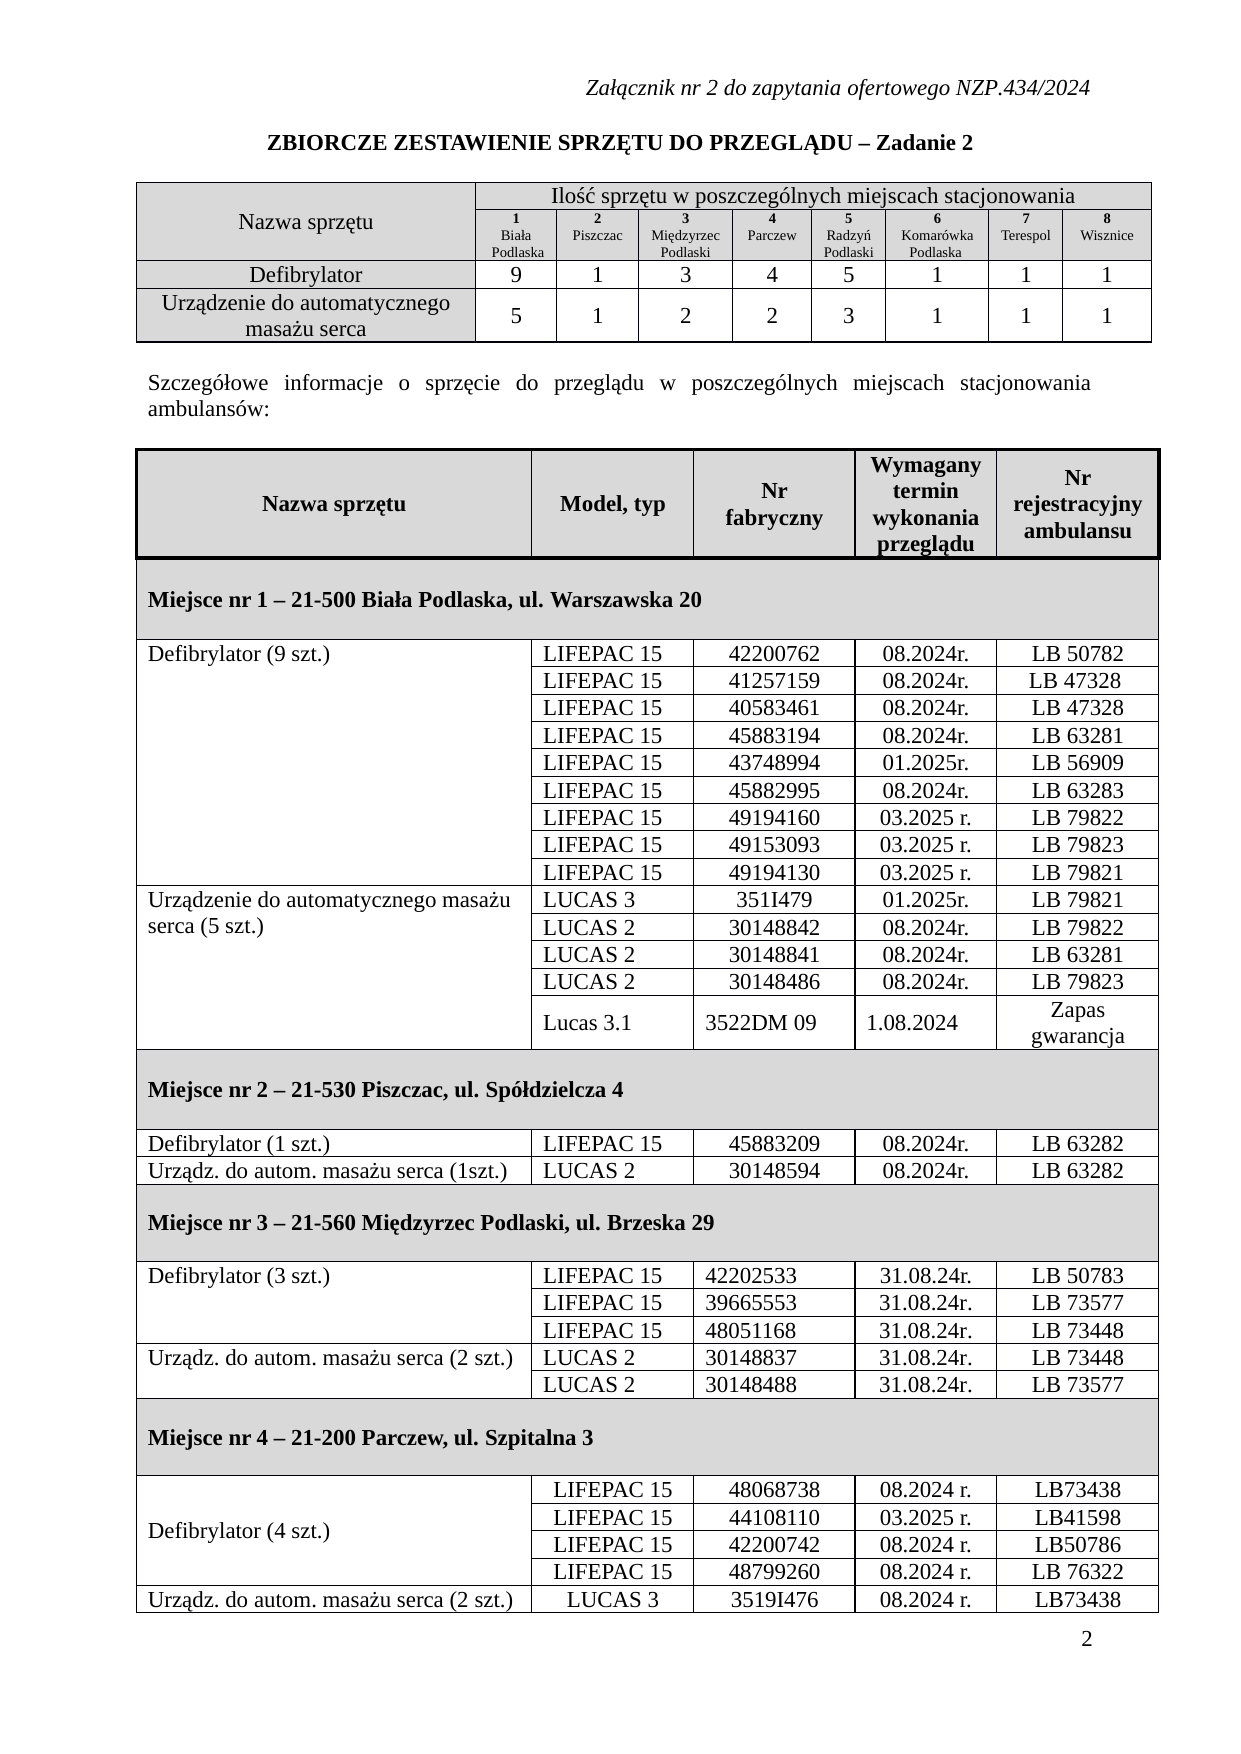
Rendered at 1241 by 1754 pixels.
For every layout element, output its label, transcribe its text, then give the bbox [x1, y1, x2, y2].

table_cell 49153093 [694, 831, 854, 858]
table_cell 45883194 [694, 722, 854, 748]
table_cell 1 [1063, 289, 1151, 341]
table_cell LB73438 [997, 1476, 1158, 1503]
table_cell 2 Piszczac [557, 210, 638, 260]
table_cell LB 73448 [997, 1317, 1158, 1343]
table_cell LUCAS 2 [532, 1157, 693, 1183]
table_cell 351I479 [694, 886, 854, 913]
table_cell LIFEPAC 15 [532, 695, 693, 721]
table_cell LB 50783 [997, 1262, 1158, 1288]
table_cell 31.08.24r. [856, 1289, 996, 1316]
table_cell 08.2024r. [856, 969, 996, 995]
table_cell LB 47328 [997, 695, 1158, 721]
table_cell 5 Radzyń Podlaski [812, 210, 885, 260]
table_cell Defibrylator (9 szt.) [137, 640, 531, 885]
table_cell 31.08.24r. [856, 1317, 996, 1343]
table_cell LIFEPAC 15 [532, 640, 693, 666]
table_header Ilość sprzętu w poszczególnych miejscach stacjonowania [476, 183, 1151, 209]
table_cell 1.08.2024 [856, 996, 996, 1048]
table_cell 1 [989, 261, 1062, 288]
table_cell 3522DM 09 [694, 996, 854, 1048]
table_header Wymagany termin wykonania przeglądu [856, 451, 996, 556]
table_cell LUCAS 2 [532, 1371, 693, 1398]
table_cell 30148837 [694, 1344, 854, 1370]
table_cell 3519I476 [694, 1586, 854, 1612]
table_cell LUCAS 2 [532, 914, 693, 940]
table_cell LB 63281 [997, 722, 1158, 748]
table_cell Urządz. do autom. masażu serca (2 szt.) [137, 1344, 531, 1398]
table_cell 42202533 [694, 1262, 854, 1288]
table_cell 49194130 [694, 859, 854, 885]
table_cell 08.2024r. [856, 722, 996, 748]
table_cell 03.2025 r. [856, 831, 996, 858]
table_cell 1 [1063, 261, 1151, 288]
table_cell LIFEPAC 15 [532, 1531, 693, 1557]
table_cell LB 79823 [997, 969, 1158, 995]
table_cell LB41598 [997, 1504, 1158, 1530]
table_cell LIFEPAC 15 [532, 859, 693, 885]
table_cell Urządzenie do automatycznego masażu serca [137, 289, 475, 341]
table_cell 48799260 [694, 1559, 854, 1585]
table_cell 40583461 [694, 695, 854, 721]
table_cell 1 Biała Podlaska [476, 210, 556, 260]
table_cell 08.2024r. [856, 914, 996, 940]
table_cell 08.2024r. [856, 777, 996, 803]
text Szczegółowe informacje o sprzęcie do przeglądu w poszczególnych miejscach stacjonowania ambulansów: [148, 369, 1092, 422]
table_cell 43748994 [694, 749, 854, 776]
table_cell 9 [476, 261, 556, 288]
table_cell Miejsce nr 2 – 21-530 Piszczac, ul. Spółdzielcza 4 [137, 1050, 1158, 1129]
table_cell 4 [733, 261, 811, 288]
table_cell Defibrylator (3 szt.) [137, 1262, 531, 1343]
table_cell LIFEPAC 15 [532, 1476, 693, 1503]
table_cell LIFEPAC 15 [532, 1289, 693, 1316]
table_cell 08.2024r. [856, 640, 996, 666]
table_cell 2 [733, 289, 811, 341]
table_cell 45883209 [694, 1130, 854, 1156]
table_cell 08.2024 r. [856, 1559, 996, 1585]
table_cell LB 63282 [997, 1157, 1158, 1183]
table_cell LIFEPAC 15 [532, 804, 693, 830]
table_cell 41257159 [694, 667, 854, 693]
table_cell 30148842 [694, 914, 854, 940]
table_header Nazwa sprzętu [138, 451, 531, 556]
table_cell 03.2025 r. [856, 804, 996, 830]
table_cell LIFEPAC 15 [532, 749, 693, 776]
table_cell 03.2025 r. [856, 859, 996, 885]
table_cell 4 Parczew [733, 210, 811, 260]
table_header Model, typ [532, 451, 693, 556]
table_cell Urządzenie do automatycznego masażu serca (5 szt.) [137, 886, 531, 1048]
table_header Nr rejestracyjny ambulansu [997, 451, 1157, 556]
table_cell 01.2025r. [856, 749, 996, 776]
table_cell 1 [886, 289, 988, 341]
table_cell 39665553 [694, 1289, 854, 1316]
table_cell 1 [989, 289, 1062, 341]
table_cell 31.08.24r. [856, 1262, 996, 1288]
table_cell 08.2024r. [856, 1157, 996, 1183]
table_cell Zapas gwarancja [997, 996, 1158, 1048]
table_cell Urządz. do autom. masażu serca (2 szt.) [137, 1586, 531, 1612]
table_cell LUCAS 2 [532, 941, 693, 967]
table_header Nr fabryczny [694, 451, 854, 556]
table_cell LB 79822 [997, 914, 1158, 940]
table_cell 5 [476, 289, 556, 341]
table_cell LB50786 [997, 1531, 1158, 1557]
table_cell 30148488 [694, 1371, 854, 1398]
table_cell LB 76322 [997, 1559, 1158, 1585]
table_cell 31.08.24r. [856, 1344, 996, 1370]
table_cell 42200762 [694, 640, 854, 666]
table_cell LIFEPAC 15 [532, 1317, 693, 1343]
table_cell 08.2024r. [856, 667, 996, 693]
table_cell 01.2025r. [856, 886, 996, 913]
table_cell 08.2024 r. [856, 1476, 996, 1503]
table_cell LIFEPAC 15 [532, 722, 693, 748]
table_cell 31.08.24r. [856, 1371, 996, 1398]
table_cell 1 [557, 261, 638, 288]
table_cell LIFEPAC 15 [532, 1130, 693, 1156]
table_cell 3 [639, 261, 732, 288]
table_cell 08.2024 r. [856, 1586, 996, 1612]
table_cell 7 Terespol [989, 210, 1062, 260]
table_cell 08.2024r. [856, 1130, 996, 1156]
table_cell LB 63282 [997, 1130, 1158, 1156]
table_cell Urządz. do autom. masażu serca (1szt.) [137, 1157, 531, 1183]
table_cell LUCAS 3 [532, 886, 693, 913]
table_cell 30148841 [694, 941, 854, 967]
table_cell 1 [557, 289, 638, 341]
table_cell LUCAS 2 [532, 969, 693, 995]
table_cell 44108110 [694, 1504, 854, 1530]
table_cell LIFEPAC 15 [532, 1262, 693, 1288]
table_header Nazwa sprzętu [137, 183, 475, 260]
table_cell LB 47328 [997, 667, 1158, 693]
table_cell 3 [812, 289, 885, 341]
table_cell LB73438 [997, 1586, 1158, 1612]
table_cell LB 73577 [997, 1371, 1158, 1398]
table_cell LB 79821 [997, 859, 1158, 885]
table_cell 2 [639, 289, 732, 341]
table_cell LB 56909 [997, 749, 1158, 776]
table_cell 30148486 [694, 969, 854, 995]
table_cell Miejsce nr 3 – 21-560 Międzyrzec Podlaski, ul. Brzeska 29 [137, 1185, 1158, 1261]
table_cell Defibrylator (4 szt.) [137, 1476, 531, 1585]
table_cell LB 79823 [997, 831, 1158, 858]
table_cell LIFEPAC 15 [532, 667, 693, 693]
table_cell 8 Wisznice [1063, 210, 1151, 260]
table_cell 5 [812, 261, 885, 288]
table_cell LB 73448 [997, 1344, 1158, 1370]
table_cell 03.2025 r. [856, 1504, 996, 1530]
table_cell Defibrylator (1 szt.) [137, 1130, 531, 1156]
table_cell LUCAS 3 [532, 1586, 693, 1612]
table_cell LB 50782 [997, 640, 1158, 666]
table_cell 08.2024 r. [856, 1531, 996, 1557]
table_cell LIFEPAC 15 [532, 777, 693, 803]
table_cell LB 79822 [997, 804, 1158, 830]
table_cell 48068738 [694, 1476, 854, 1503]
table_cell 08.2024r. [856, 695, 996, 721]
table_cell LB 63283 [997, 777, 1158, 803]
text ZBIORCZE ZESTAWIENIE SPRZĘTU DO PRZEGLĄDU – Zadanie 2 [148, 129, 1092, 155]
table_cell 30148594 [694, 1157, 854, 1183]
table_cell LUCAS 2 [532, 1344, 693, 1370]
table_cell 1 [886, 261, 988, 288]
table_cell LIFEPAC 15 [532, 1559, 693, 1585]
table_cell LB 73577 [997, 1289, 1158, 1316]
table_cell Miejsce nr 1 – 21-500 Biała Podlaska, ul. Warszawska 20 [137, 560, 1158, 639]
table_cell 42200742 [694, 1531, 854, 1557]
table_cell Miejsce nr 4 – 21-200 Parczew, ul. Szpitalna 3 [137, 1399, 1158, 1475]
table_cell LB 79821 [997, 886, 1158, 913]
table_cell Defibrylator [137, 261, 475, 288]
table_cell Lucas 3.1 [532, 996, 693, 1048]
table_cell 08.2024r. [856, 941, 996, 967]
table_cell 49194160 [694, 804, 854, 830]
table_cell LB 63281 [997, 941, 1158, 967]
table_cell 3 Międzyrzec Podlaski [639, 210, 732, 260]
table_cell LIFEPAC 15 [532, 831, 693, 858]
table_cell 6 Komarówka Podlaska [886, 210, 988, 260]
table_cell 48051168 [694, 1317, 854, 1343]
table_cell 45882995 [694, 777, 854, 803]
table_cell LIFEPAC 15 [532, 1504, 693, 1530]
